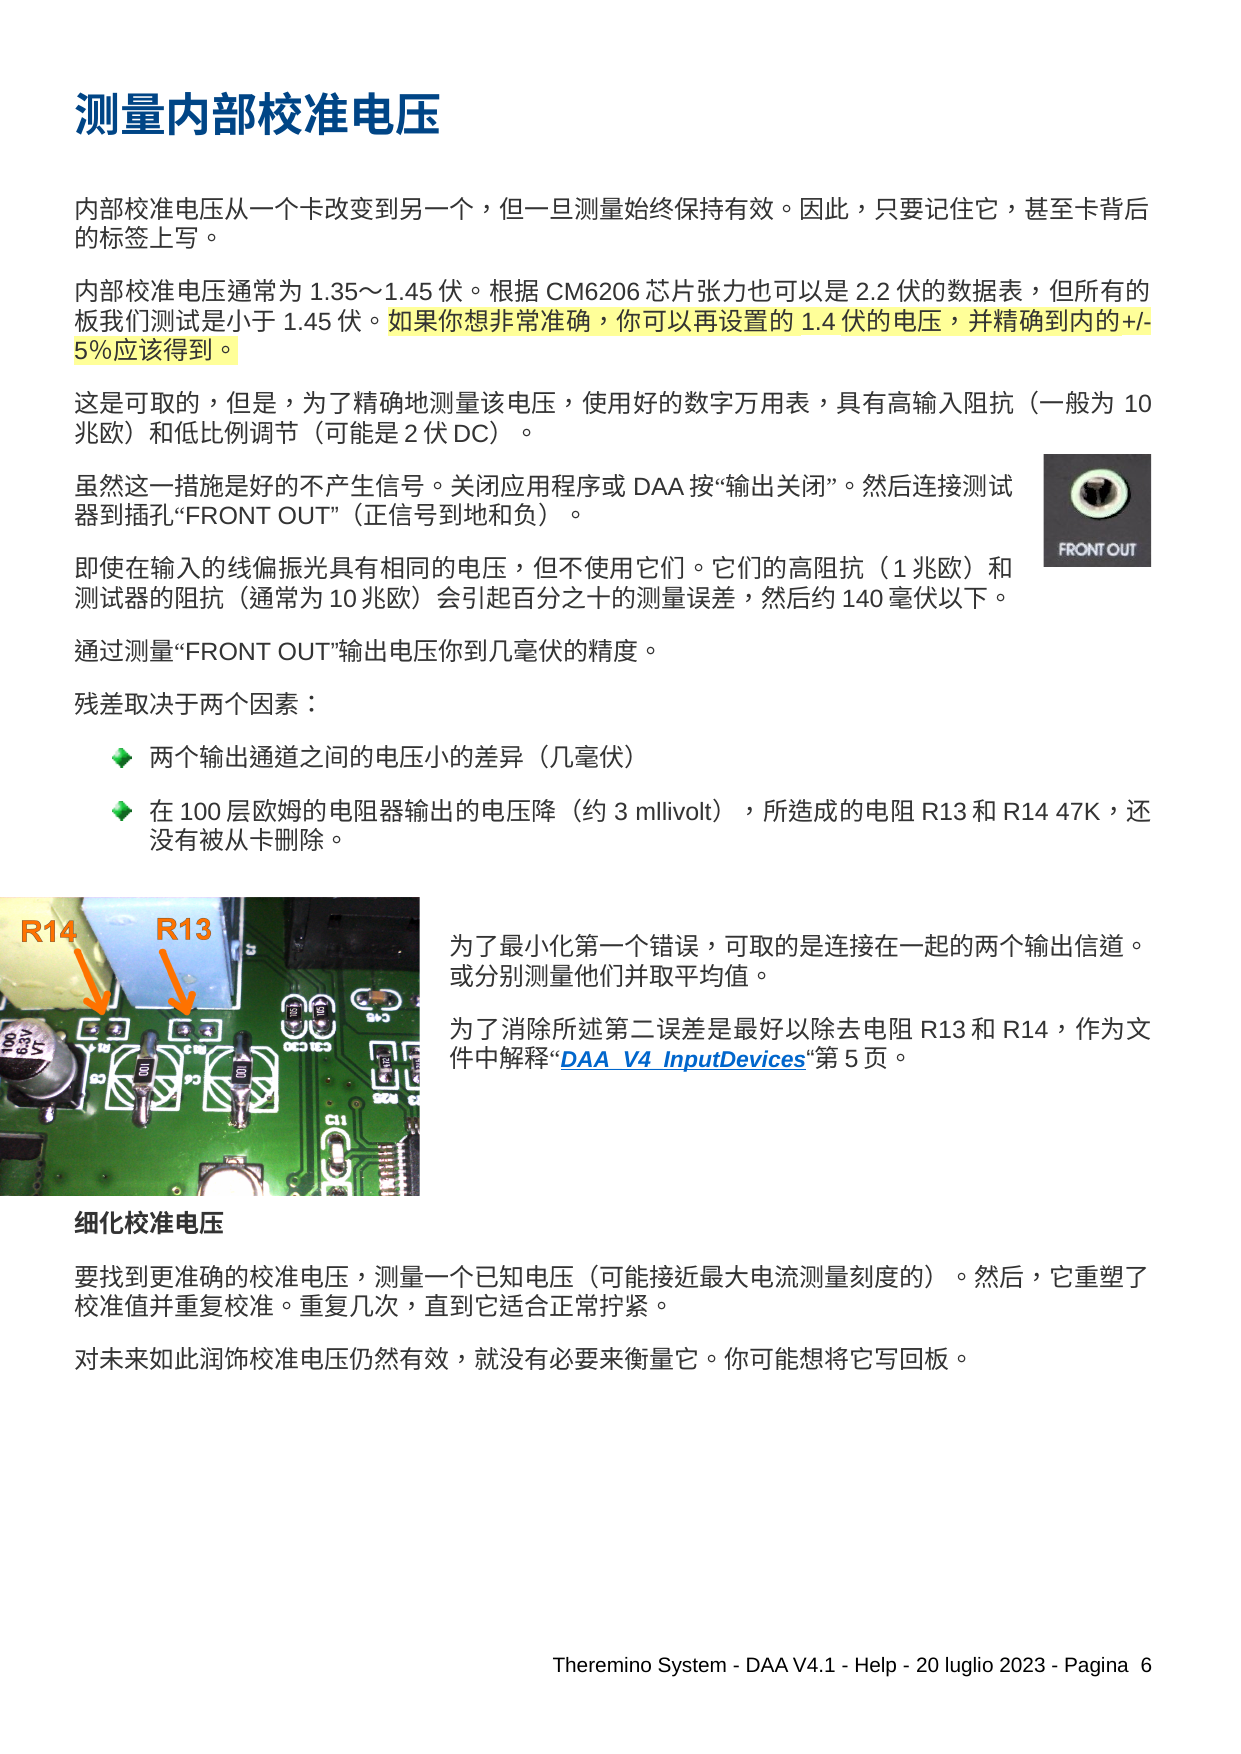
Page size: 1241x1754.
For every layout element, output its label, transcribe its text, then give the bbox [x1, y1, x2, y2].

text 内部校准电压从一个卡改变到另一个，但一旦测量始终保持有效。因此，只要记住它，甚至卡背后的标签上写。 [74, 165, 1152, 253]
text 对未来如此润饰校准电压仍然有效，就没有必要来衡量它。你可能想将它写回板。 [74, 1345, 1152, 1374]
picture [1043, 454, 1152, 567]
text 这是可取的，但是，为了精确地测量该电压，使用好的数字万用表，具有高输入阻抗（一般为10兆欧）和低比例调节（可能是2伏DC）。 [74, 389, 1152, 448]
text 通过测量“FRONT OUT”输出电压你到几毫伏的精度。 [74, 637, 1152, 666]
text 即使在输入的线偏振光具有相同的电压，但不使用它们。它们的高阻抗（1兆欧）和测试器的阻抗（通常为10兆欧）会引起百分之十的测量误差，然后约140毫伏以下。 [74, 554, 1152, 613]
list 在100层欧姆的电阻器输出的电压降（约3 mllivolt），所造成的电阻R13和R14 47K，还没有被从卡删除。 [111, 796, 1152, 855]
text 为了最小化第一个错误，可取的是连接在一起的两个输出信道。或分别测量他们并取平均值。 [420, 932, 1152, 991]
subtitle 测量内部校准电压 [74, 89, 1152, 141]
text 内部校准电压通常为1.35〜1.45伏。根据CM6206芯片张力也可以是2.2伏的数据表，但所有的板我们测试是小于1.45伏。如果你想非常准确，你可以再设置的1.4伏的电压，并精确到内的+/- 5％应该得到。 [74, 277, 1152, 366]
text 为了消除所述第二误差是最好以除去电阻R13和R14，作为文件中解释“DAA_V4_InputDevices“第5页。 [420, 1015, 1152, 1074]
text 虽然这一措施是好的不产生信号。关闭应用程序或DAA按“输出关闭”。然后连接测试器到插孔“FRONT OUT”（正信号到地和负）。 [74, 472, 1043, 531]
text 残差取决于两个因素： [74, 690, 1152, 719]
picture [112, 748, 132, 768]
list 两个输出通道之间的电压小的差异（几毫伏） [111, 743, 1152, 773]
text 细化校准电压 [74, 1209, 1152, 1239]
picture [0, 897, 420, 1196]
picture [112, 801, 132, 821]
text 要找到更准确的校准电压，测量一个已知电压（可能接近最大电流测量刻度的）。然后，它重塑了校准值并重复校准。重复几次，直到它适合正常拧紧。 [74, 1262, 1152, 1321]
